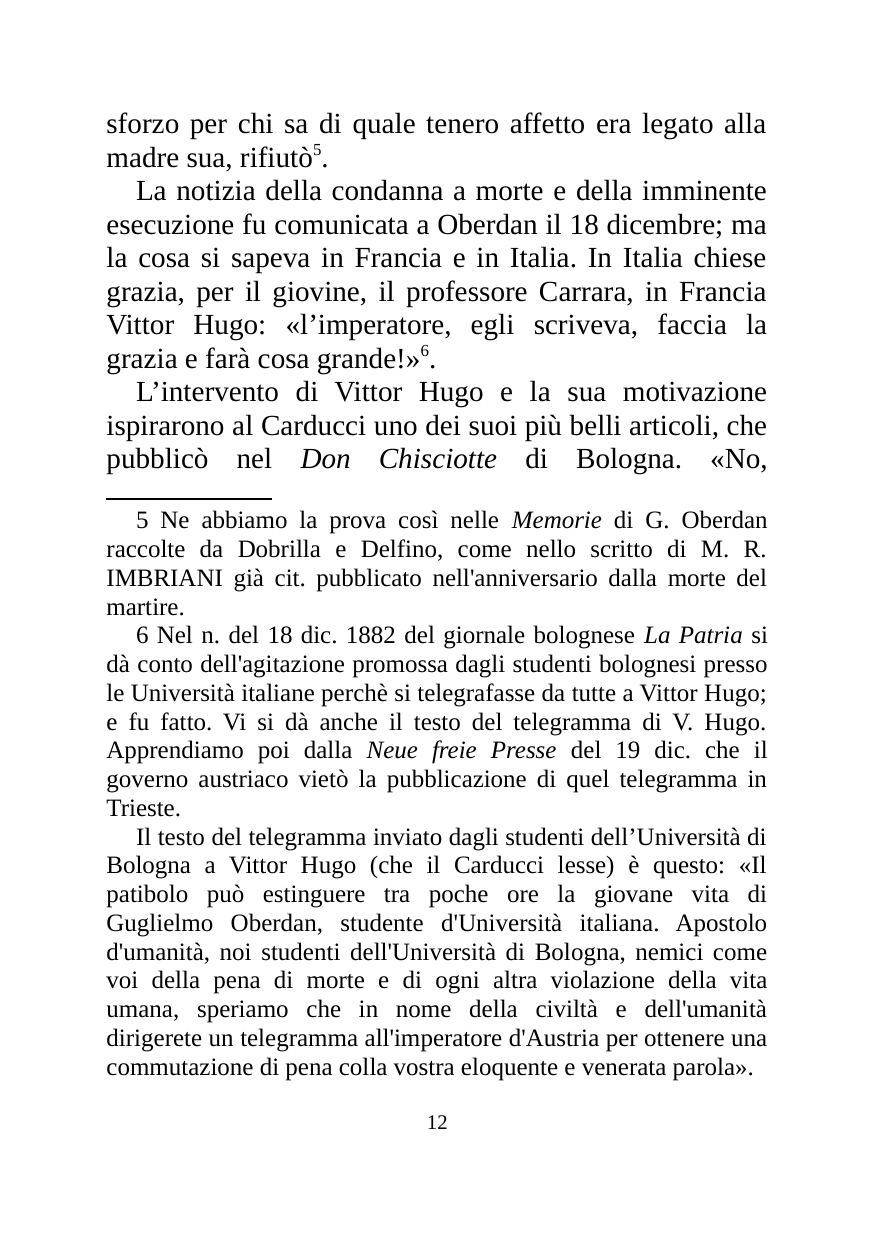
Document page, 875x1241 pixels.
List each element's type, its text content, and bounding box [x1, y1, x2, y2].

text Ne abbiamo la prova così nelle Memorie di G. Oberdan raccolte da Dobrilla e Delfino, come nello scritto di M. R. IMBRIANI già cit. pubblicato nell'anniversario dalla morte del martire. [106, 505, 768, 620]
text L’intervento di Vittor Hugo e la sua motivazione ispirarono al Carducci uno dei suoi più belli articoli, che pubblicò nel Don Chisciotte di Bologna. «No, [106, 374, 768, 475]
text La notizia della condanna a morte e della imminente esecuzione fu comunicata a Oberdan il 18 dicembre; ma la cosa si sapeva in Francia e in Italia. In Italia chiese grazia, per il giovine, il professore Carrara, in Francia Vittor Hugo: «l’imperatore, egli scriveva, faccia la grazia e farà cosa grande!». [106, 173, 768, 374]
text Nel n. del 18 dic. 1882 del giornale bolognese La Patria si dà conto dell'agitazione promossa dagli studenti bolognesi presso le Università italiane perchè si telegrafasse da tutte a Vittor Hugo; e fu fatto. Vi si dà anche il testo del telegramma di V. Hugo. Apprendiamo poi dalla Neue freie Presse del 19 dic. che il governo austriaco vietò la pubblicazione di quel telegramma in Trieste. [106, 620, 768, 822]
text sforzo per chi sa di quale tenero affetto era legato alla madre sua, rifiutò. [106, 106, 768, 173]
text Il testo del telegramma inviato dagli studenti dell’Università di Bologna a Vittor Hugo (che il Carducci lesse) è questo: «Il patibolo può estinguere tra poche ore la giovane vita di Guglielmo Oberdan, studente d'Università italiana. Apostolo d'umanità, noi studenti dell'Università di Bologna, nemici come voi della pena di morte e di ogni altra violazione della vita umana, speriamo che in nome della civiltà e dell'umanità dirigerete un telegramma all'imperatore d'Austria per ottenere una commutazione di pena colla vostra eloquente e venerata parola». [106, 822, 768, 1080]
